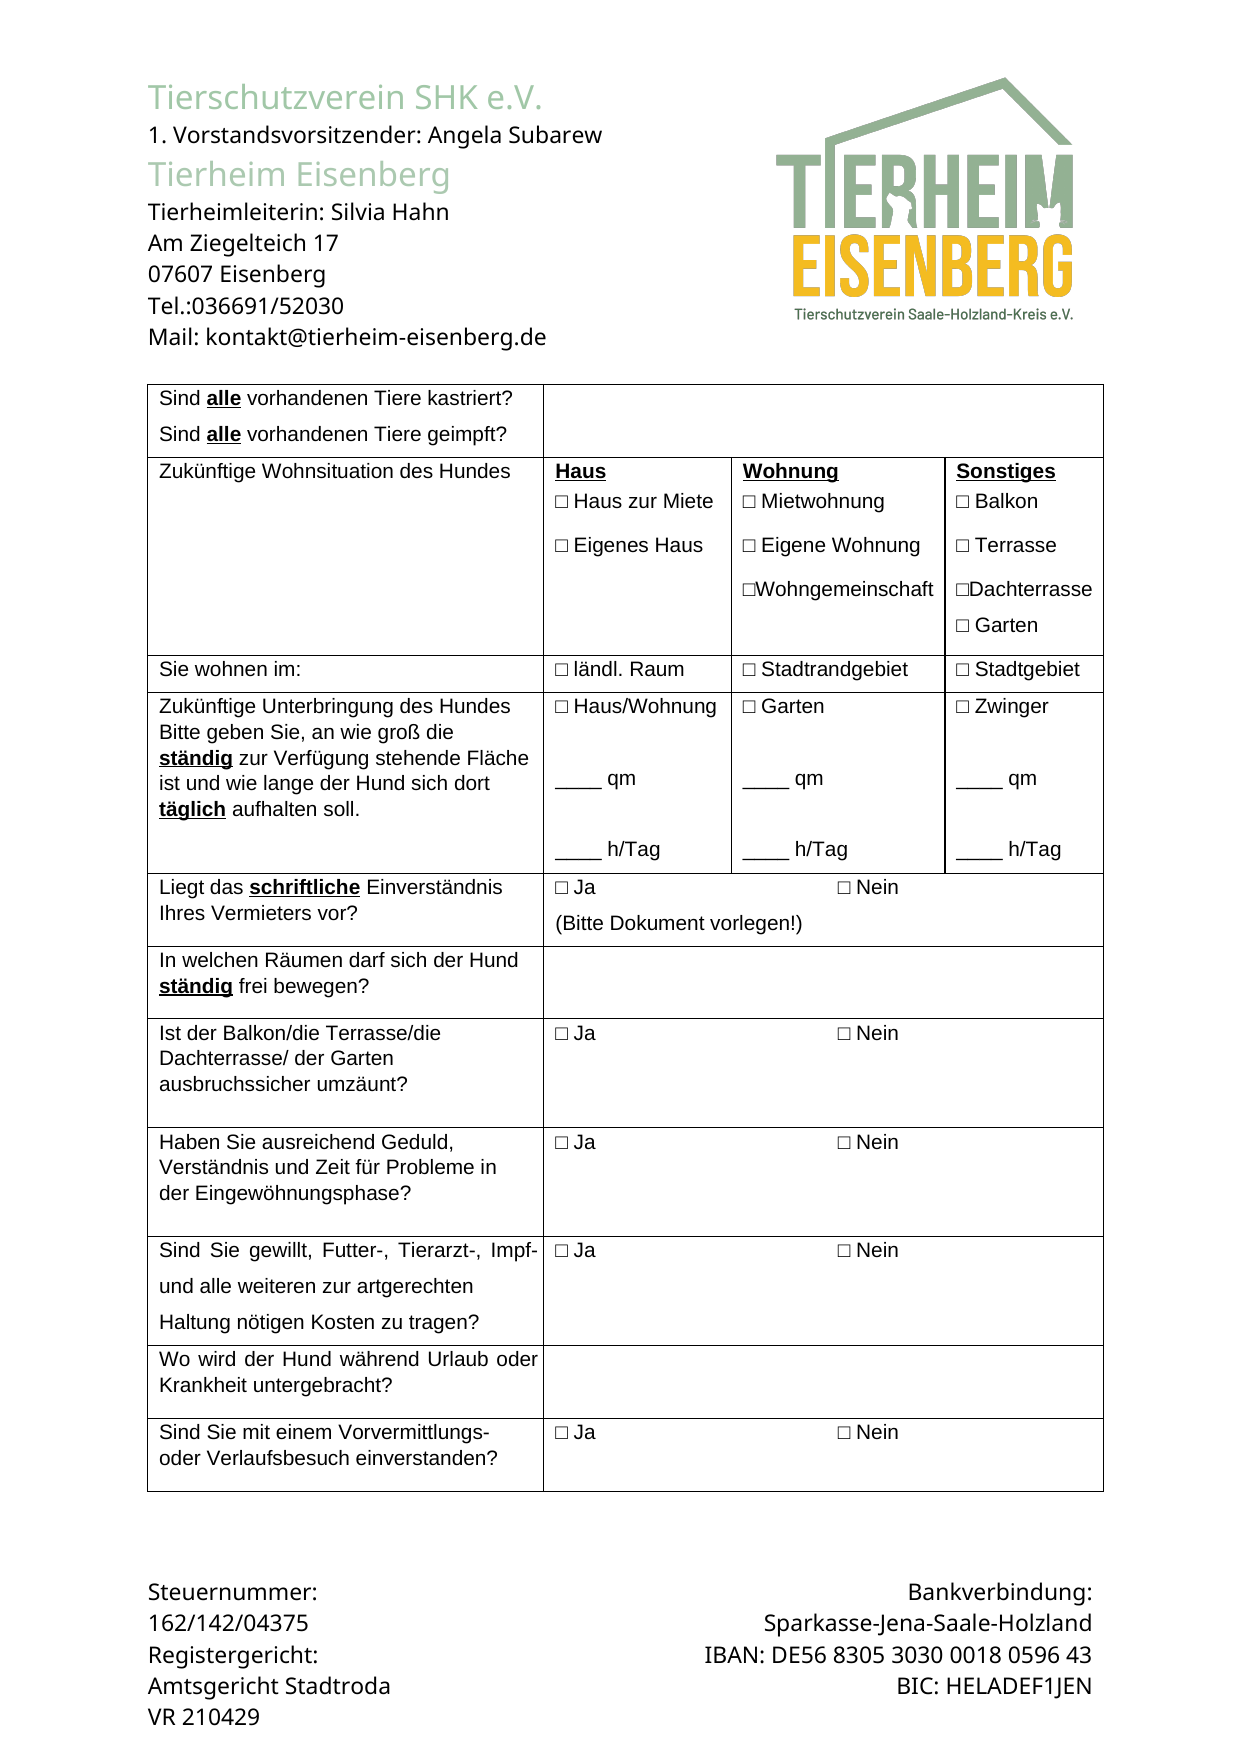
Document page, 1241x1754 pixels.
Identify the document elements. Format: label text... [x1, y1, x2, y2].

table_cell □ Ja □ Nein [544, 1237, 945, 1345]
table_cell [544, 575, 731, 655]
table_cell □ Haus zur Miete [544, 488, 731, 532]
table_cell [945, 1419, 1103, 1491]
table_cell □ Garten ____ qm ____ h/Tag [732, 693, 944, 872]
table_cell □ ländl. Raum [544, 656, 731, 692]
table_header [945, 385, 1103, 457]
table_cell Ist der Balkon/die Terrasse/die Dachterrasse/ der Garten ausbruchssicher umzäunt? [148, 1019, 543, 1127]
table_cell Haben Sie ausreichend Geduld, Verständnis und Zeit für Probleme in der Eingewöhnungsphase? [148, 1128, 543, 1236]
table_cell [148, 488, 543, 532]
table_cell [148, 532, 543, 575]
table_cell □ Ja □ Nein [544, 1019, 945, 1127]
table_cell Sind Sie gewillt, Futter-, Tierarzt-, Impf- und alle weiteren zur artgerechten Haltung nötigen Kosten zu tragen? [148, 1237, 543, 1345]
table_cell [544, 1346, 945, 1418]
table_cell □ Zwinger ____ qm ____ h/Tag [946, 693, 1103, 872]
table_cell [945, 874, 1103, 946]
table_cell □ Ja □ Nein [544, 1419, 945, 1491]
table_cell □ Ja □ Nein [544, 1128, 945, 1236]
table_cell □ Stadtgebiet [946, 656, 1103, 692]
table_cell □ Terrasse [946, 532, 1103, 575]
table_cell Zukünftige Wohnsituation des Hundes [148, 458, 543, 488]
table_cell Wo wird der Hund während Urlaub oder Krankheit untergebracht? [148, 1346, 543, 1418]
table_cell Zukünftige Unterbringung des Hundes Bitte geben Sie, an wie groß die ständig zur Verfügung stehende Fläche ist und wie lange der Hund sich dort täglich aufhalten soll. [148, 693, 543, 872]
table_cell □Dachterrasse □ Garten [946, 575, 1103, 655]
table_cell [148, 575, 543, 655]
table_cell In welchen Räumen darf sich der Hund ständig frei bewegen? [148, 947, 543, 1018]
table_cell [945, 1019, 1103, 1127]
table_cell Liegt das schriftliche Einverständnis Ihres Vermieters vor? [148, 874, 543, 946]
table_cell □ Stadtrandgebiet [732, 656, 944, 692]
table_cell [945, 1128, 1103, 1236]
table_cell Wohnung [732, 458, 944, 488]
table_cell [544, 947, 945, 1018]
table_cell □ Eigene Wohnung [732, 532, 944, 575]
table_cell Sie wohnen im: [148, 656, 543, 692]
table_cell Haus [544, 458, 731, 488]
table_cell □ Ja □ Nein (Bitte Dokument vorlegen!) [544, 874, 945, 946]
table_header Sind alle vorhandenen Tiere kastriert? Sind alle vorhandenen Tiere geimpft? [148, 385, 543, 457]
table_header [544, 385, 945, 457]
table_cell □ Haus/Wohnung ____ qm ____ h/Tag [544, 693, 731, 872]
table_cell □ Balkon [946, 488, 1103, 532]
table_cell Sonstiges [946, 458, 1103, 488]
table_cell [945, 1346, 1103, 1418]
table_cell [945, 947, 1103, 1018]
table_cell □ Mietwohnung [732, 488, 944, 532]
table_cell □ Eigenes Haus [544, 532, 731, 575]
table_cell □Wohngemeinschaft [732, 575, 944, 655]
table_cell [945, 1237, 1103, 1345]
table_cell Sind Sie mit einem Vorvermittlungs- oder Verlaufsbesuch einverstanden? [148, 1419, 543, 1491]
